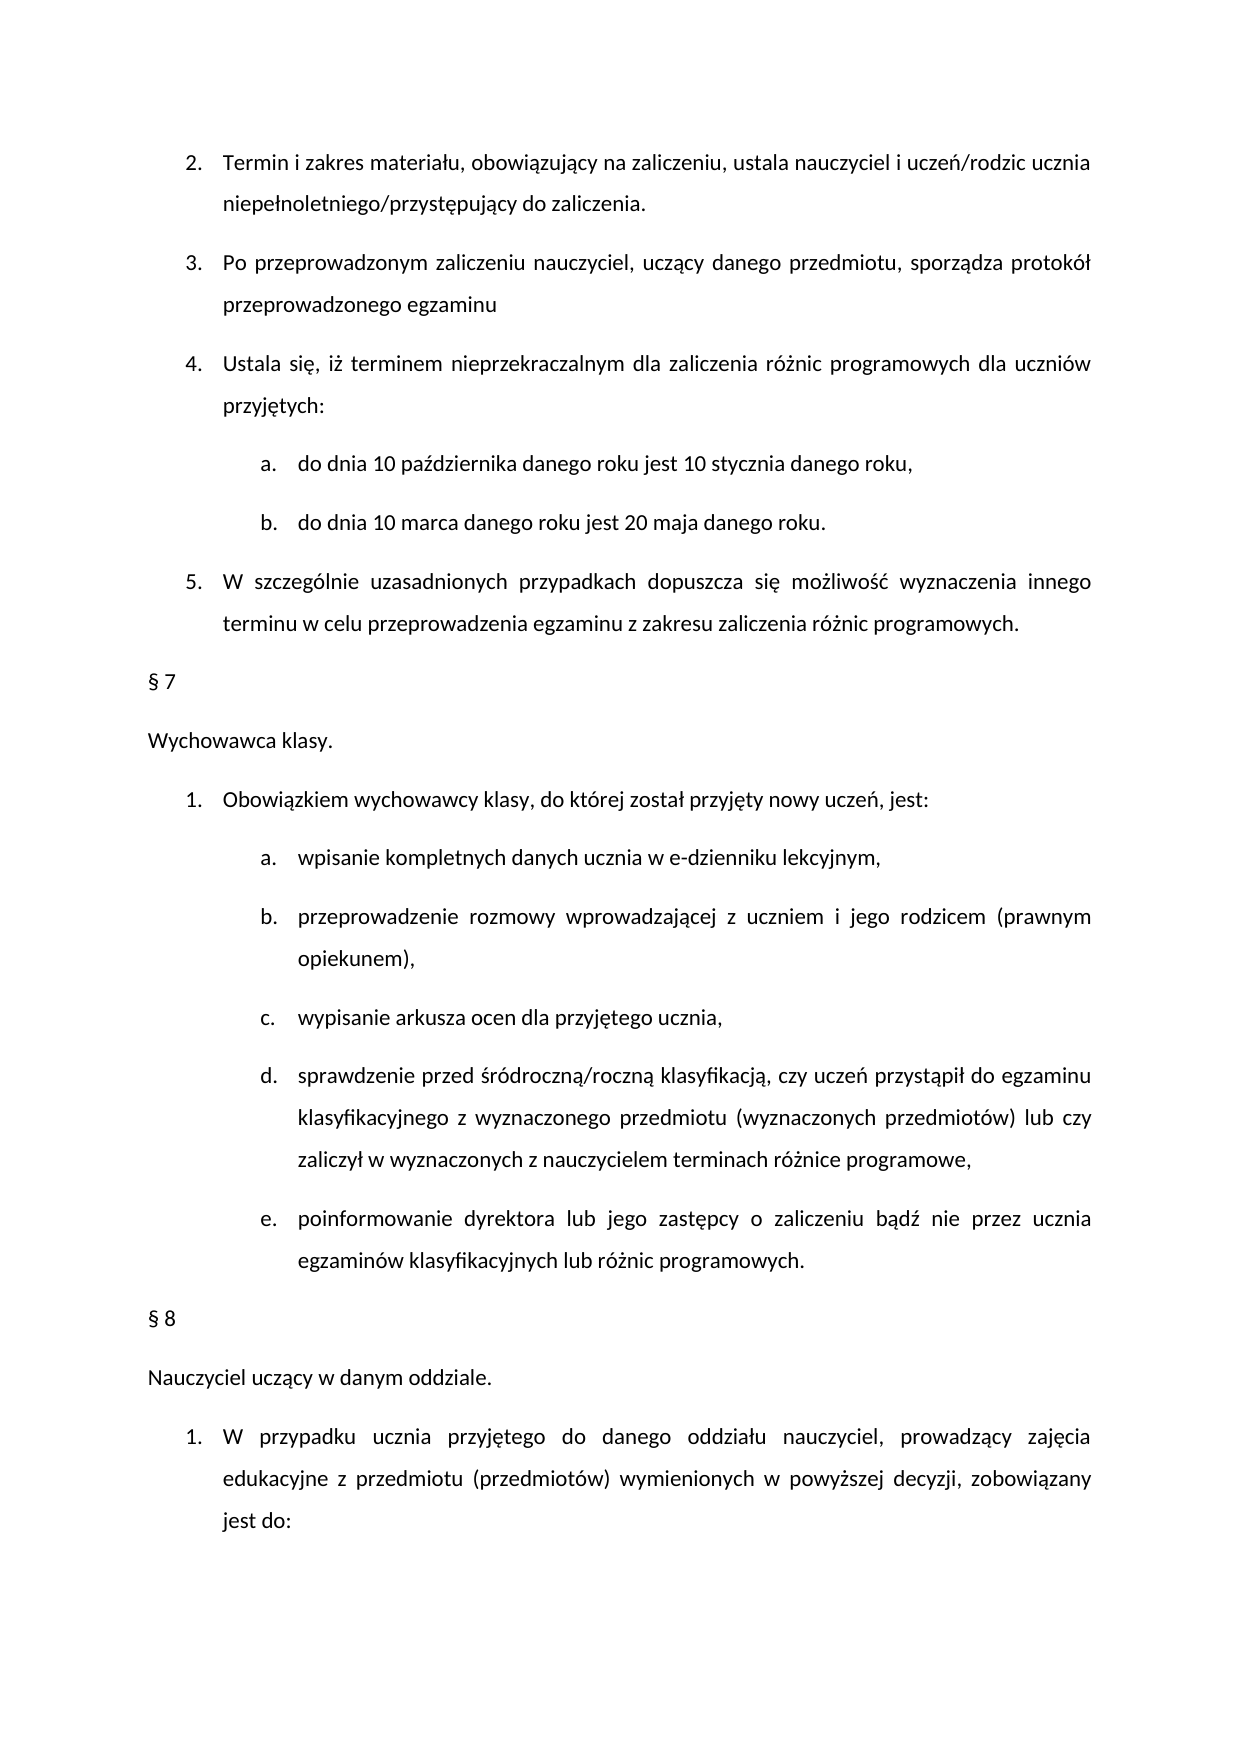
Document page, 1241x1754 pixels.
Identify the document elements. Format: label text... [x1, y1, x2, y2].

list poinformowanie dyrektora lub jego zastępcy o zaliczeniu bądź nie przez ucznia egzaminów klasyfikacyjnych lub różnic programowych. [260, 1204, 1093, 1274]
list Obowiązkiem wychowawcy klasy, do której został przyjęty nowy uczeń, jest: [185, 785, 1093, 813]
list Termin i zakres materiału, obowiązujący na zaliczeniu, ustala nauczyciel i uczeń/rodzic ucznia niepełnoletniego/przystępujący do zaliczenia. [185, 148, 1093, 218]
text § 8 [148, 1304, 1093, 1332]
text Wychowawca klasy. [148, 726, 1093, 754]
list do dnia 10 października danego roku jest 10 stycznia danego roku, [260, 449, 1093, 477]
list wypisanie arkusza ocen dla przyjętego ucznia, [260, 1003, 1093, 1031]
list wpisanie kompletnych danych ucznia w e-dzienniku lekcyjnym, [260, 843, 1093, 871]
list W przypadku ucznia przyjętego do danego oddziału nauczyciel, prowadzący zajęcia edukacyjne z przedmiotu (przedmiotów) wymienionych w powyższej decyzji, zobowiązany jest do: [185, 1422, 1093, 1534]
list sprawdzenie przed śródroczną/roczną klasyfikacją, czy uczeń przystąpił do egzaminu klasyfikacyjnego z wyznaczonego przedmiotu (wyznaczonych przedmiotów) lub czy zaliczył w wyznaczonych z nauczycielem terminach różnice programowe, [260, 1061, 1093, 1173]
text Nauczyciel uczący w danym oddziale. [148, 1363, 1093, 1391]
list Ustala się, iż terminem nieprzekraczalnym dla zaliczenia różnic programowych dla uczniów przyjętych: [185, 349, 1093, 419]
list przeprowadzenie rozmowy wprowadzającej z uczniem i jego rodzicem (prawnym opiekunem), [260, 902, 1093, 972]
text § 7 [148, 667, 1093, 695]
list Po przeprowadzonym zaliczeniu nauczyciel, uczący danego przedmiotu, sporządza protokół przeprowadzonego egzaminu [185, 248, 1093, 318]
list W szczególnie uzasadnionych przypadkach dopuszcza się możliwość wyznaczenia innego terminu w celu przeprowadzenia egzaminu z zakresu zaliczenia różnic programowych. [185, 567, 1093, 637]
list do dnia 10 marca danego roku jest 20 maja danego roku. [260, 508, 1093, 536]
